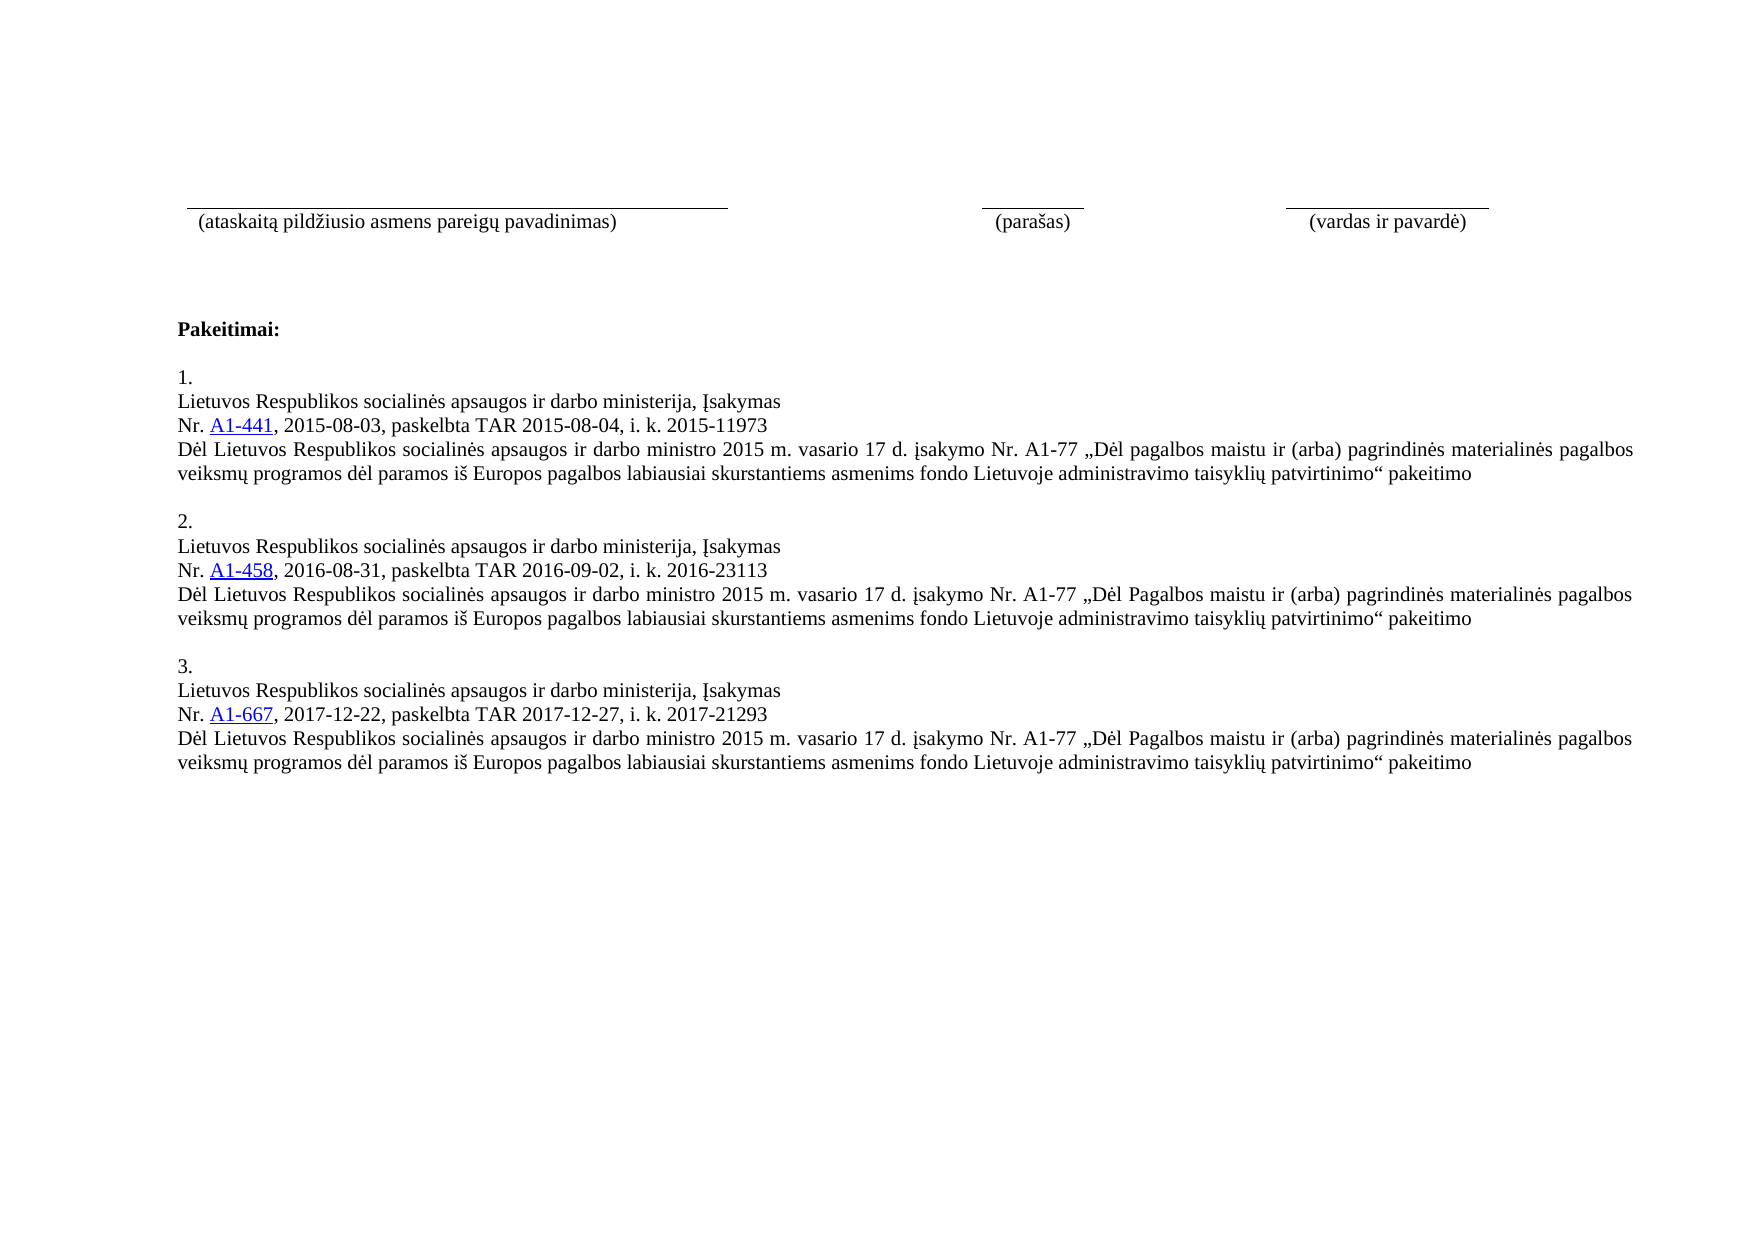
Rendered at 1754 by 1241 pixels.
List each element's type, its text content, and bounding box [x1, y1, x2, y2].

text Dėl Lietuvos Respublikos socialinės apsaugos ir darbo ministro 2015 m. vasario 17 d. įsakymo Nr. A1-77 „Dėl Pagalbos maistu ir (arba) pagrindinės materialinės pagalbos veiksmų programos dėl paramos iš Europos pagalbos labiausiai skurstantiems asmenims fondo Lietuvoje administravimo taisyklių patvirtinimo“ pakeitimo [177, 726, 1636, 774]
table_cell [728, 176, 779, 207]
text Lietuvos Respublikos socialinės apsaugos ir darbo ministerija, Įsakymas [177, 389, 1636, 413]
table_cell [1286, 176, 1489, 207]
table_cell [1185, 208, 1286, 240]
table_cell (ataskaitą pildžiusio asmens pareigų pavadinimas) [187, 209, 728, 240]
table_cell [1084, 148, 1185, 176]
text 1. [177, 365, 1636, 389]
text Nr. A1-441, 2015-08-03, paskelbta TAR 2015-08-04, i. k. 2015-11973 [177, 413, 1636, 437]
table_cell (vardas ir pavardė) [1286, 209, 1489, 240]
text Dėl Lietuvos Respublikos socialinės apsaugos ir darbo ministro 2015 m. vasario 17 d. įsakymo Nr. A1-77 „Dėl pagalbos maistu ir (arba) pagrindinės materialinės pagalbos veiksmų programos dėl paramos iš Europos pagalbos labiausiai skurstantiems asmenims fondo Lietuvoje administravimo taisyklių patvirtinimo“ pakeitimo [177, 437, 1636, 485]
table_cell [1084, 208, 1185, 240]
text Nr. A1-667, 2017-12-22, paskelbta TAR 2017-12-27, i. k. 2017-21293 [177, 702, 1636, 726]
table_cell [187, 148, 728, 176]
table_cell [187, 176, 728, 207]
text 2. [177, 509, 1636, 533]
text Pakeitimai: [177, 317, 1636, 341]
table_cell [1084, 176, 1185, 207]
text Lietuvos Respublikos socialinės apsaugos ir darbo ministerija, Įsakymas [177, 533, 1636, 558]
table_cell [881, 148, 982, 176]
table_cell [728, 148, 779, 176]
text Nr. A1-458, 2016-08-31, paskelbta TAR 2016-09-02, i. k. 2016-23113 [177, 558, 1636, 582]
table_cell [982, 176, 1083, 207]
text Lietuvos Respublikos socialinės apsaugos ir darbo ministerija, Įsakymas [177, 678, 1636, 702]
table_cell [1388, 148, 1489, 176]
table_cell [1185, 176, 1286, 207]
table_cell [1286, 148, 1388, 176]
table_cell [1185, 148, 1286, 176]
table_cell [881, 208, 982, 240]
text 3. [177, 654, 1636, 678]
table_cell [728, 208, 779, 240]
table_cell [779, 176, 881, 207]
table_cell (parašas) [982, 209, 1083, 240]
text Dėl Lietuvos Respublikos socialinės apsaugos ir darbo ministro 2015 m. vasario 17 d. įsakymo Nr. A1-77 „Dėl Pagalbos maistu ir (arba) pagrindinės materialinės pagalbos veiksmų programos dėl paramos iš Europos pagalbos labiausiai skurstantiems asmenims fondo Lietuvoje administravimo taisyklių patvirtinimo“ pakeitimo [177, 582, 1636, 630]
table_cell [881, 176, 982, 207]
table_cell [982, 148, 1083, 176]
table_cell [779, 208, 881, 240]
table_cell [779, 148, 881, 176]
